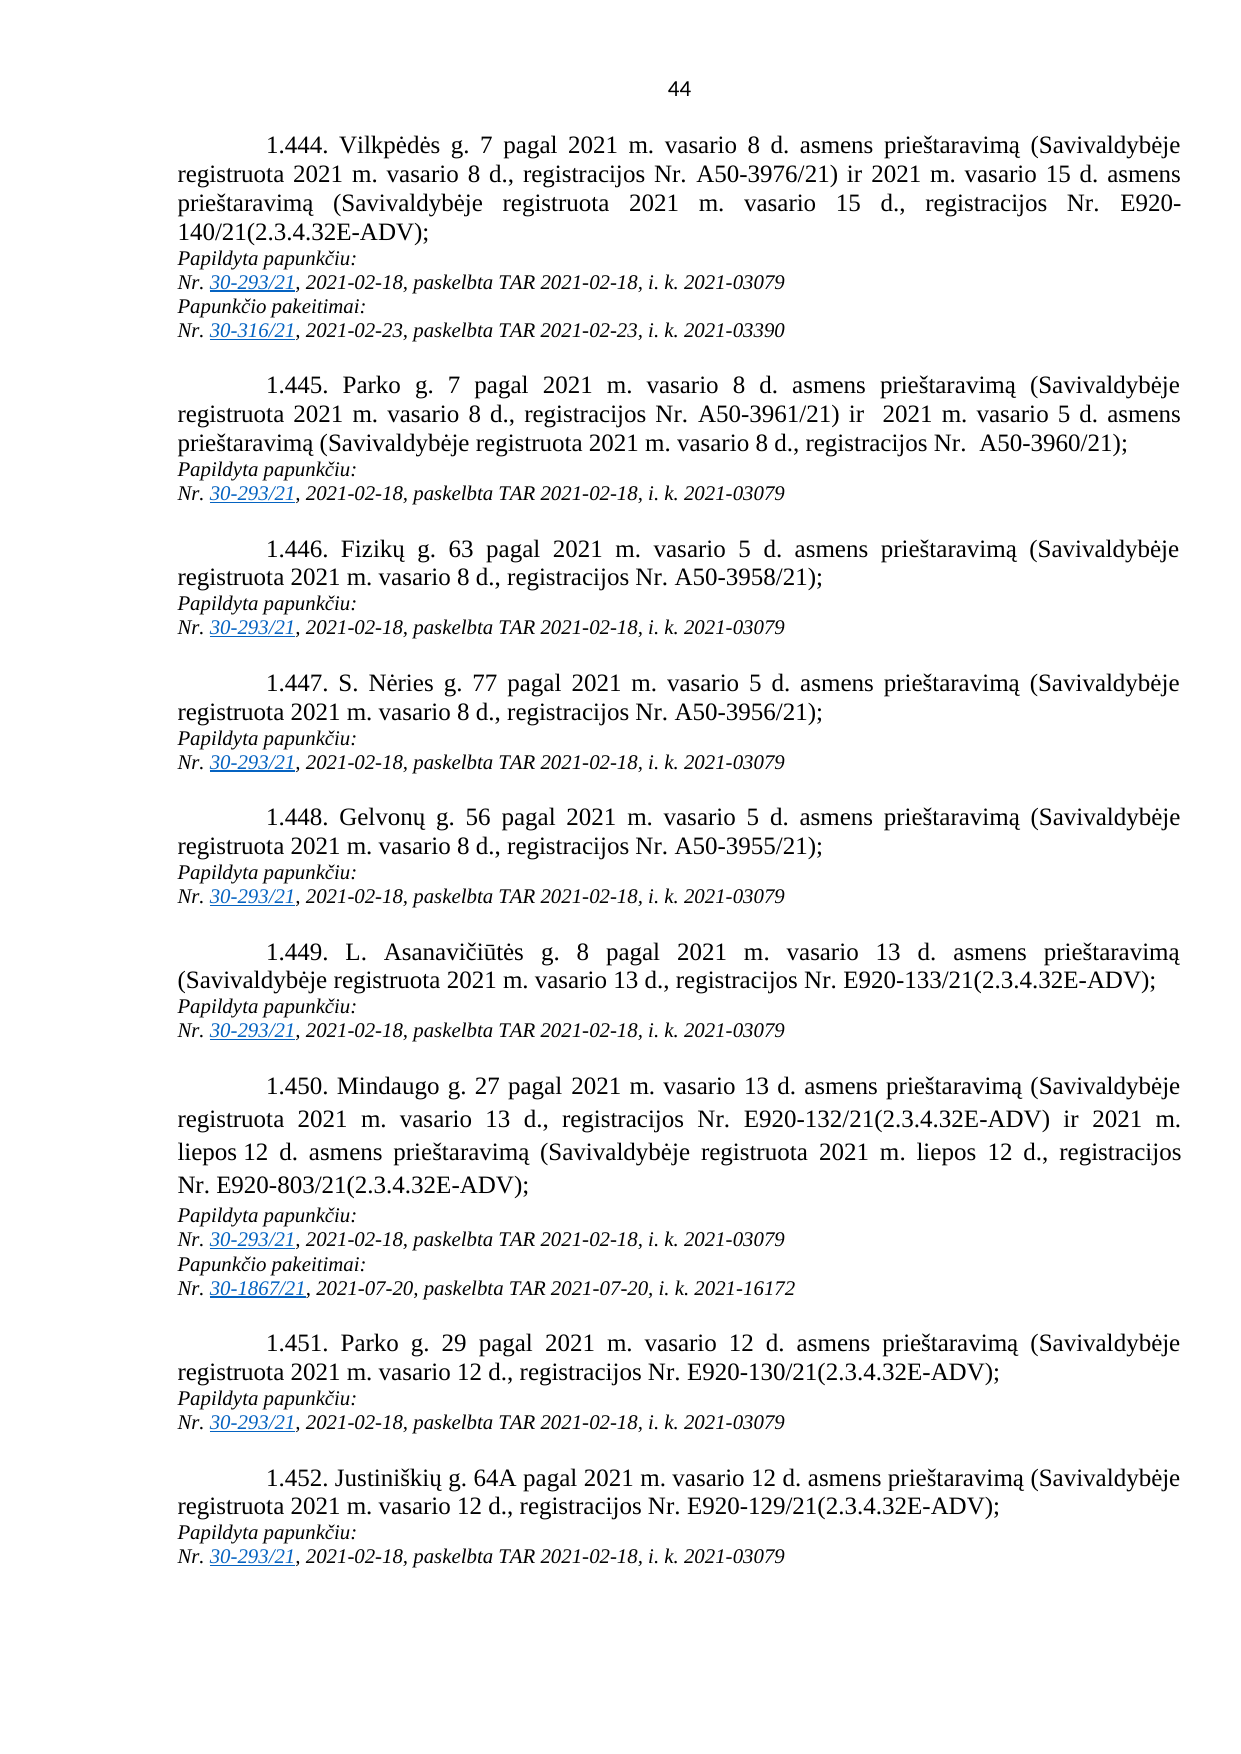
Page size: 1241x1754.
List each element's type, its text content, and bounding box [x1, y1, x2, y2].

text Papildyta papunkčiu: [177, 591, 1181, 615]
text Papildyta papunkčiu: [177, 246, 1181, 270]
text 1.450. Mindaugo g. 27 pagal 2021 m. vasario 13 d. asmens prieštaravimą (Savivaldybėje registruota 2021 m. vasario 13 d., registracijos Nr. E920-132/21(2.3.4.32E-ADV) ir 2021 m. liepos 12 d. asmens prieštaravimą (Savivaldybėje registruota 2021 m. liepos 12 d., registracijos Nr. E920-803/21(2.3.4.32E-ADV); [177, 1071, 1181, 1199]
text 1.447. S. Nėries g. 77 pagal 2021 m. vasario 5 d. asmens prieštaravimą (Savivaldybėje registruota 2021 m. vasario 8 d., registracijos Nr. A50-3956/21); [177, 668, 1181, 726]
text 1.451. Parko g. 29 pagal 2021 m. vasario 12 d. asmens prieštaravimą (Savivaldybėje registruota 2021 m. vasario 12 d., registracijos Nr. E920-130/21(2.3.4.32E-ADV); [177, 1328, 1181, 1386]
text 1.446. Fizikų g. 63 pagal 2021 m. vasario 5 d. asmens prieštaravimą (Savivaldybėje registruota 2021 m. vasario 8 d., registracijos Nr. A50-3958/21); [177, 534, 1181, 591]
text 1.444. Vilkpėdės g. 7 pagal 2021 m. vasario 8 d. asmens prieštaravimą (Savivaldybėje registruota 2021 m. vasario 8 d., registracijos Nr. A50-3976/21) ir 2021 m. vasario 15 d. asmens prieštaravimą (Savivaldybėje registruota 2021 m. vasario 15 d., registracijos Nr. E920-140/21(2.3.4.32E-ADV); [177, 131, 1181, 246]
text Papildyta papunkčiu: [177, 1203, 1181, 1227]
text Papildyta papunkčiu: [177, 860, 1181, 884]
text Nr. 30-293/21, 2021-02-18, paskelbta TAR 2021-02-18, i. k. 2021-03079 [177, 270, 1181, 294]
text Nr. 30-293/21, 2021-02-18, paskelbta TAR 2021-02-18, i. k. 2021-03079 [177, 750, 1181, 774]
text Papildyta papunkčiu: [177, 726, 1181, 750]
text Nr. 30-293/21, 2021-02-18, paskelbta TAR 2021-02-18, i. k. 2021-03079 [177, 1544, 1181, 1568]
text Papunkčio pakeitimai: [177, 1251, 1181, 1276]
text 1.445. Parko g. 7 pagal 2021 m. vasario 8 d. asmens prieštaravimą (Savivaldybėje registruota 2021 m. vasario 8 d., registracijos Nr. A50-3961/21) ir 2021 m. vasario 5 d. asmens prieštaravimą (Savivaldybėje registruota 2021 m. vasario 8 d., registracijos Nr. A50-3960/21); [177, 371, 1181, 457]
text Nr. 30-1867/21, 2021-07-20, paskelbta TAR 2021-07-20, i. k. 2021-16172 [177, 1276, 1181, 1299]
text Papildyta papunkčiu: [177, 1520, 1181, 1544]
text Nr. 30-293/21, 2021-02-18, paskelbta TAR 2021-02-18, i. k. 2021-03079 [177, 1227, 1181, 1251]
text Papildyta papunkčiu: [177, 1386, 1181, 1410]
text Nr. 30-316/21, 2021-02-23, paskelbta TAR 2021-02-23, i. k. 2021-03390 [177, 318, 1181, 342]
text Nr. 30-293/21, 2021-02-18, paskelbta TAR 2021-02-18, i. k. 2021-03079 [177, 884, 1181, 908]
text 1.449. L. Asanavičiūtės g. 8 pagal 2021 m. vasario 13 d. asmens prieštaravimą (Savivaldybėje registruota 2021 m. vasario 13 d., registracijos Nr. E920-133/21(2.3.4.32E-ADV); [177, 937, 1181, 994]
text Nr. 30-293/21, 2021-02-18, paskelbta TAR 2021-02-18, i. k. 2021-03079 [177, 1410, 1181, 1434]
text Papildyta papunkčiu: [177, 457, 1181, 481]
text Nr. 30-293/21, 2021-02-18, paskelbta TAR 2021-02-18, i. k. 2021-03079 [177, 615, 1181, 639]
text Papunkčio pakeitimai: [177, 294, 1181, 318]
text 1.448. Gelvonų g. 56 pagal 2021 m. vasario 5 d. asmens prieštaravimą (Savivaldybėje registruota 2021 m. vasario 8 d., registracijos Nr. A50-3955/21); [177, 802, 1181, 860]
text Nr. 30-293/21, 2021-02-18, paskelbta TAR 2021-02-18, i. k. 2021-03079 [177, 481, 1181, 505]
text Papildyta papunkčiu: [177, 994, 1181, 1018]
text 1.452. Justiniškių g. 64A pagal 2021 m. vasario 12 d. asmens prieštaravimą (Savivaldybėje registruota 2021 m. vasario 12 d., registracijos Nr. E920-129/21(2.3.4.32E-ADV); [177, 1463, 1181, 1520]
text Nr. 30-293/21, 2021-02-18, paskelbta TAR 2021-02-18, i. k. 2021-03079 [177, 1018, 1181, 1042]
